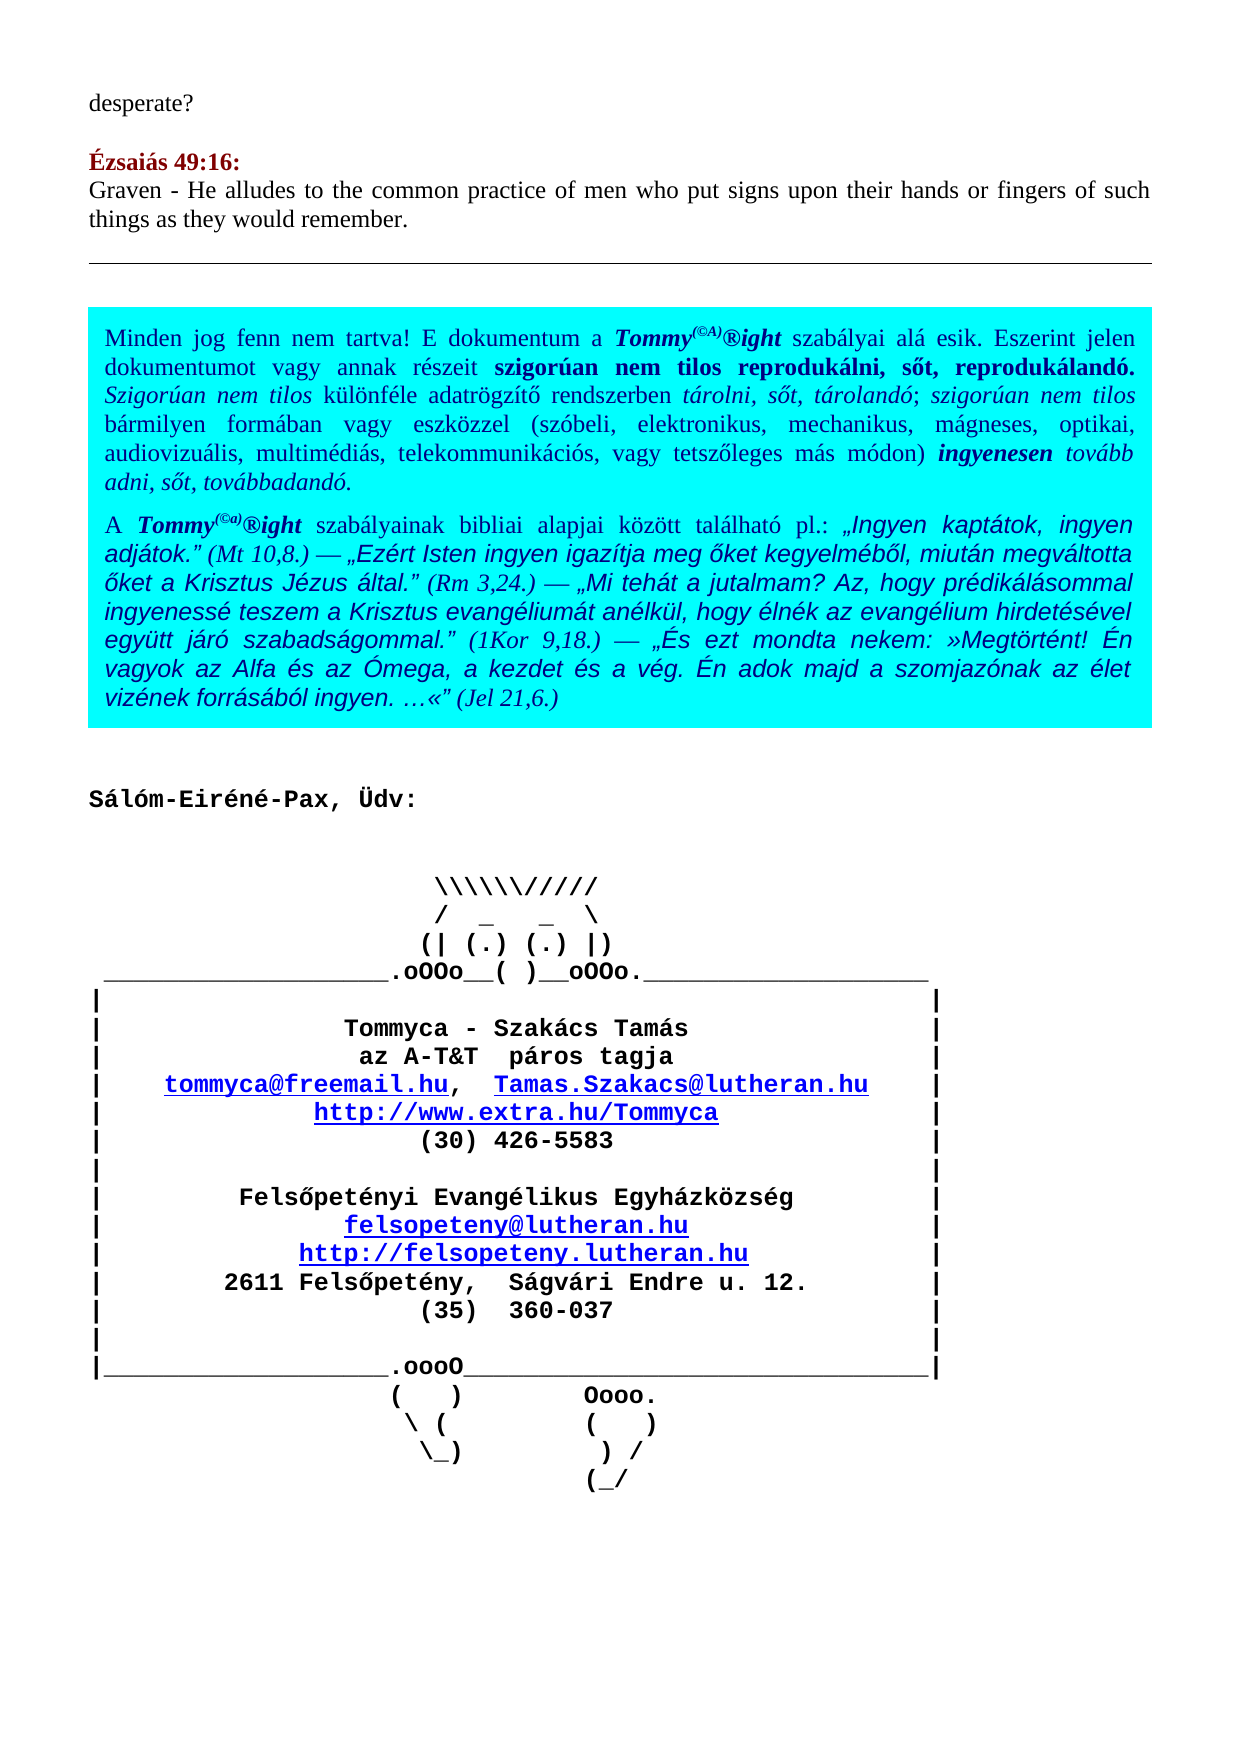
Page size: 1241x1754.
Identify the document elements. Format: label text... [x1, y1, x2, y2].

text A Tommy(©a)®ight szabályainak bibliai alapjai között található pl.: „Ingyen kaptátok, ingyen adjátok.” (Mt 10,8.) ― „Ezért Isten ingyen igazítja meg őket kegyelméből, miután megváltotta őket a Krisztus Jézus által.” (Rm 3,24.) ― „Mi tehát a jutalmam? Az, hogy prédikálásommal ingyenessé teszem a Krisztus evangéliumát anélkül, hogy élnék az evangélium hirdetésével együtt járó szabadságommal.” (1Kor 9,18.) ― „És ezt mondta nekem: »Megtörtént! Én vagyok az Alfa és az Ómega, a kezdet és a vég. Én adok majd a szomjazónak az élet vizének forrásából ingyen. …«” (Jel 21,6.) [90, 494, 1151, 727]
text \\\\\\///// / _ _ \ (| (.) (.) |) ___________________.oOOo__( )__oOOo.___________________ | | | Tommyca - Szakács Tamás | | az A-T&T páros tagja | | tommyca@freemail.hu, Tamas.Szakacs@lutheran.hu | | http://www.extra.hu/Tommyca | | (30) 426-5583 | | | | Felsőpetényi Evangélikus Egyházközség | | felsopeteny@lutheran.hu | | http://felsopeteny.lutheran.hu | | 2611 Felsőpetény, Ságvári Endre u. 12. | | (35) 360-037 | | | |___________________.oooO_______________________________| ( ) Oooo. \ ( ( ) \_) ) / (_/ [88, 874, 1152, 1495]
text Minden jog fenn nem tartva! E dokumentum a Tommy(©A)®ight szabályai alá esik. Eszerint jelen dokumentumot vagy annak részeit szigorúan nem tilos reprodukálni, sőt, reprodukálandó. Szigorúan nem tilos különféle adatrögzítő rendszerben tárolni, sőt, tárolandó; szigorúan nem tilos bármilyen formában vagy eszközzel (szóbeli, elektronikus, mechanikus, mágneses, optikai, audiovizuális, multimédiás, telekommunikációs, vagy tetszőleges más módon) ingyenesen tovább adni, sőt, továbbadandó. [90, 308, 1151, 494]
text Graven - He alludes to the common practice of men who put signs upon their hands or fingers of such things as they would remember. [88, 176, 1152, 233]
text Sálóm-Eiréné-Pax, Üdv: [88, 787, 1152, 815]
text desperate? [88, 88, 1152, 117]
text Ézsaiás 49:16: [88, 147, 1152, 176]
